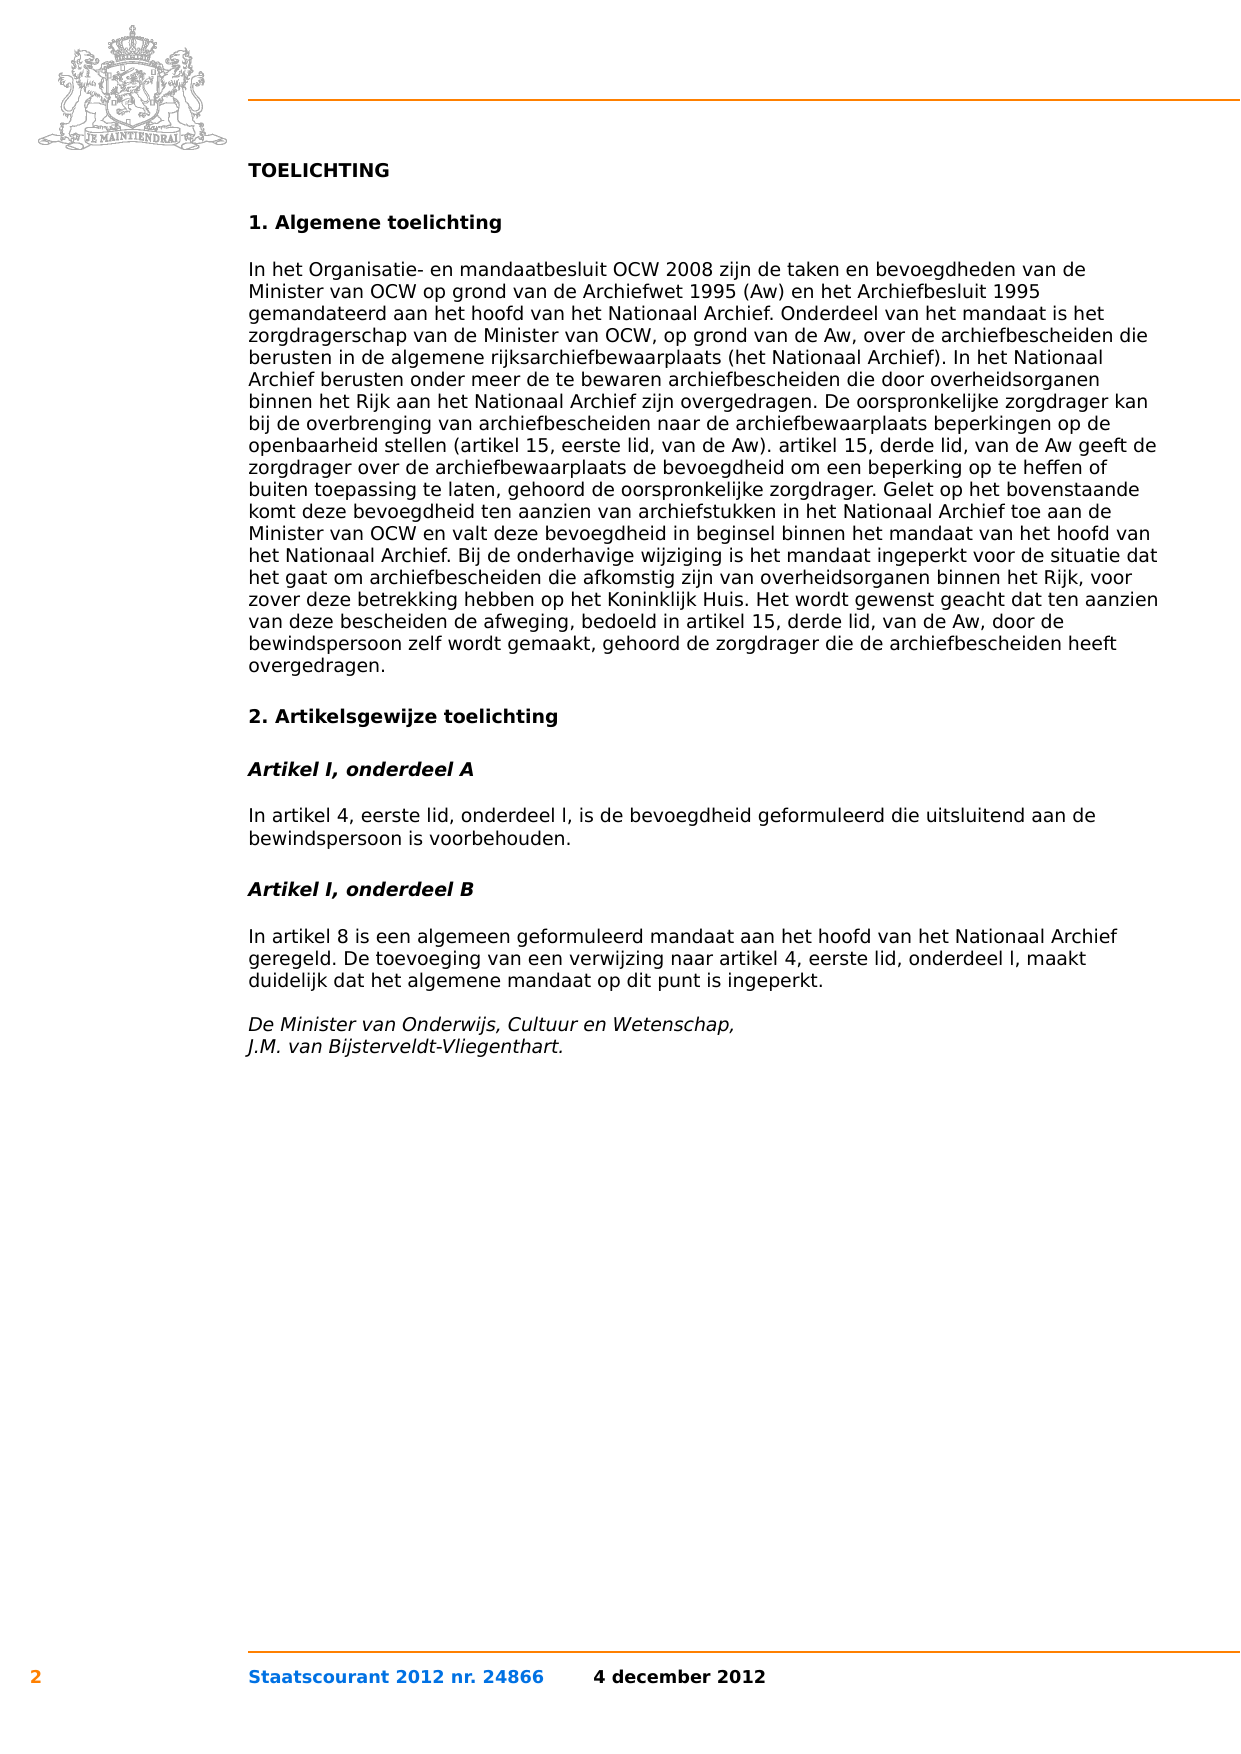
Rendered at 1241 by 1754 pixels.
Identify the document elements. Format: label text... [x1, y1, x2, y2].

subtitle Artikel I, onderdeel A [248, 758, 1163, 780]
text In artikel 4, eerste lid, onderdeel l, is de bevoegdheid geformuleerd die uitsluitend aan de bewindspersoon is voorbehouden. [248, 805, 1163, 849]
subtitle 1. Algemene toelichting [248, 212, 1163, 234]
subtitle TOELICHTING [248, 160, 1163, 182]
text In het Organisatie- en mandaatbesluit OCW 2008 zijn de taken en bevoegdheden van de Minister van OCW op grond van de Archiefwet 1995 (Aw) en het Archiefbesluit 1995 gemandateerd aan het hoofd van het Nationaal Archief. Onderdeel van het mandaat is het zorgdragerschap van de Minister van OCW, op grond van de Aw, over de archiefbescheiden die berusten in de algemene rijksarchiefbewaarplaats (het Nationaal Archief). In het Nationaal Archief berusten onder meer de te bewaren archiefbescheiden die door overheidsorganen binnen het Rijk aan het Nationaal Archief zijn overgedragen. De oorspronkelijke zorgdrager kan bij de overbrenging van archiefbescheiden naar de archiefbewaarplaats beperkingen op de openbaarheid stellen (artikel 15, eerste lid, van de Aw). artikel 15, derde lid, van de Aw geeft de zorgdrager over de archiefbewaarplaats de bevoegdheid om een beperking op te heffen of buiten toepassing te laten, gehoord de oorspronkelijke zorgdrager. Gelet op het bovenstaande komt deze bevoegdheid ten aanzien van archiefstukken in het Nationaal Archief toe aan de Minister van OCW en valt deze bevoegdheid in beginsel binnen het mandaat van het hoofd van het Nationaal Archief. Bij de onderhavige wijziging is het mandaat ingeperkt voor de situatie dat het gaat om archiefbescheiden die afkomstig zijn van overheidsorganen binnen het Rijk, voor zover deze betrekking hebben op het Koninklijk Huis. Het wordt gewenst geacht dat ten aanzien van deze bescheiden de afweging, bedoeld in artikel 15, derde lid, van de Aw, door de bewindspersoon zelf wordt gemaakt, gehoord de zorgdrager die de archiefbescheiden heeft overgedragen. [248, 259, 1163, 676]
text De Minister van Onderwijs, Cultuur en Wetenschap, J.M. van Bijsterveldt-Vliegenthart. [248, 1014, 1163, 1058]
subtitle 2. Artikelsgewijze toelichting [248, 706, 1163, 728]
subtitle Artikel I, onderdeel B [248, 879, 1163, 901]
text In artikel 8 is een algemeen geformuleerd mandaat aan het hoofd van het Nationaal Archief geregeld. De toevoeging van een verwijzing naar artikel 4, eerste lid, onderdeel l, maakt duidelijk dat het algemene mandaat op dit punt is ingeperkt. [248, 926, 1163, 992]
picture [38, 25, 227, 150]
